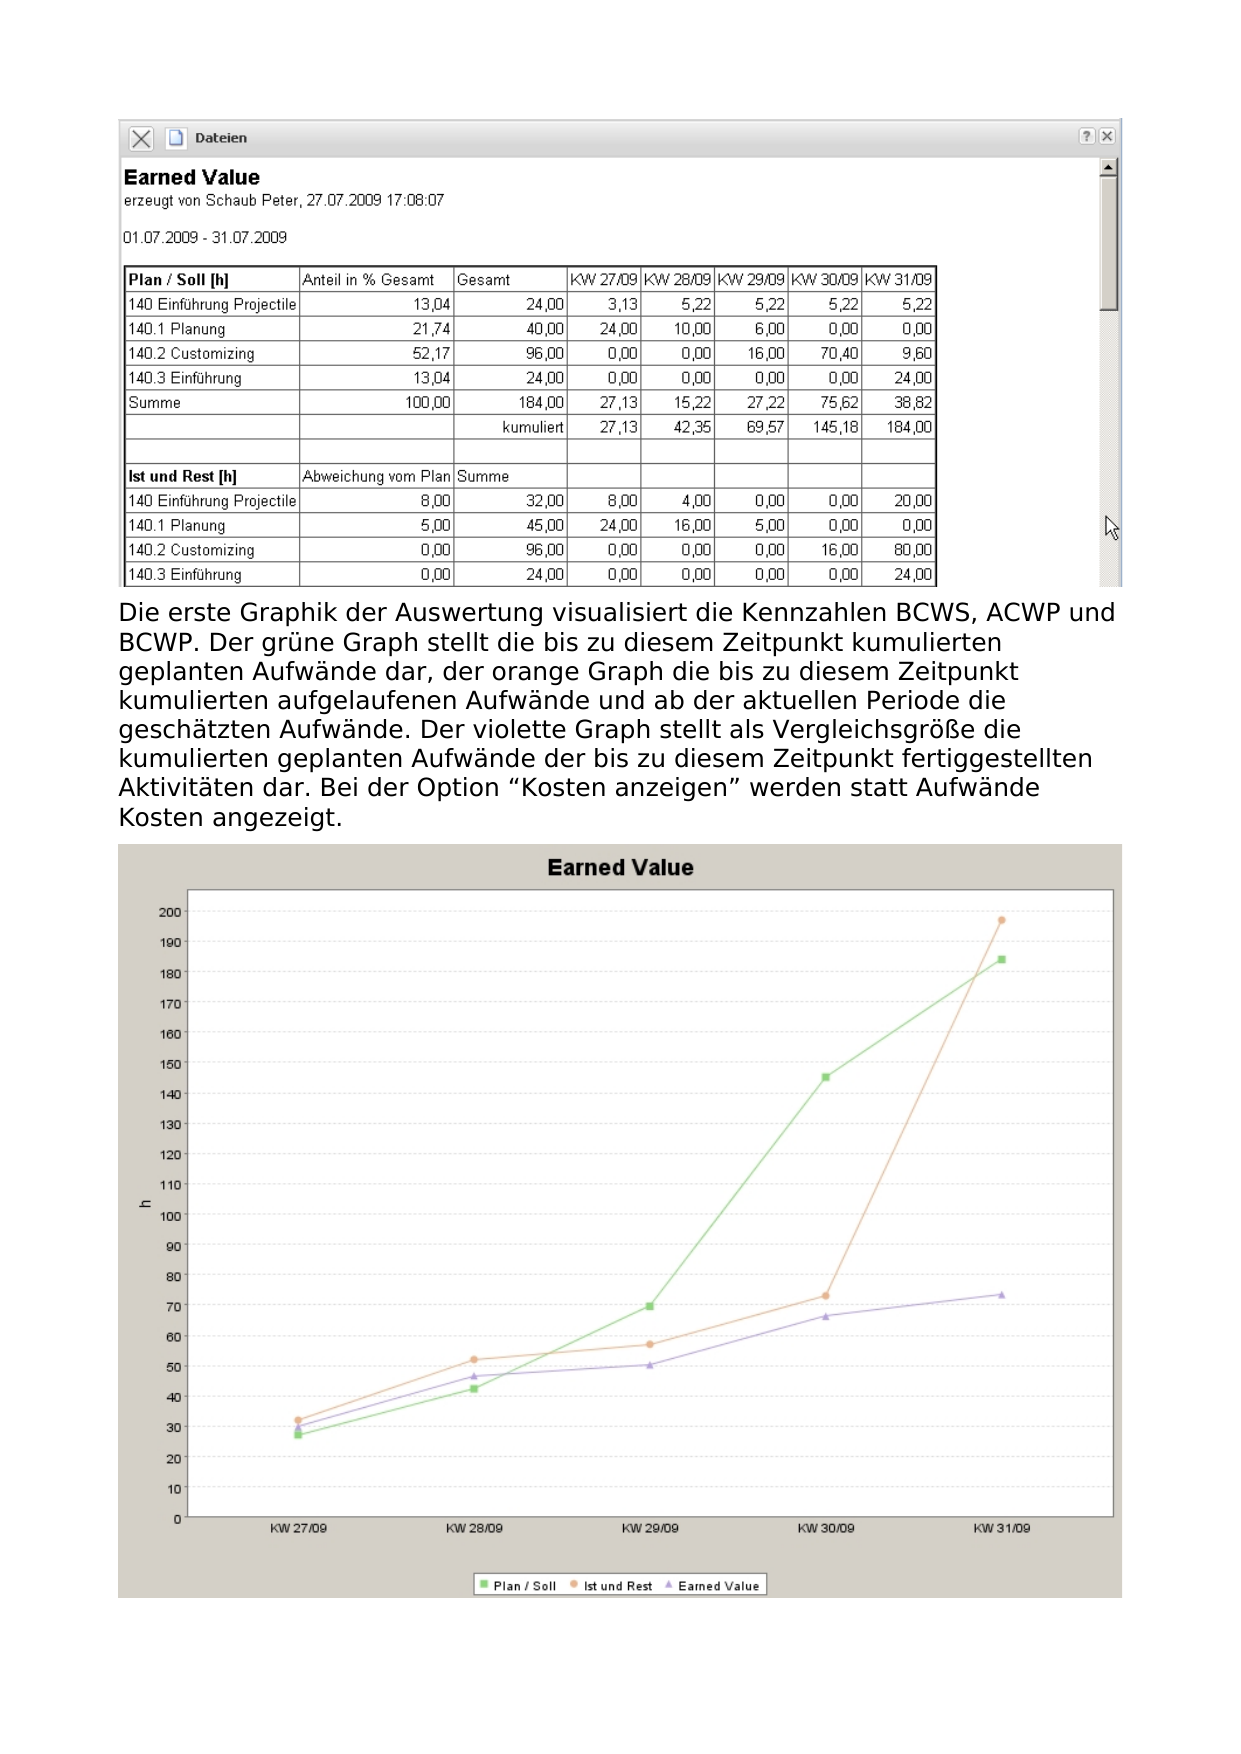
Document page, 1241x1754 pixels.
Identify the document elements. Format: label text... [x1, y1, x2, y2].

text Die erste Graphik der Auswertung visualisiert die Kennzahlen BCWS, ACWP und BCWP. Der grüne Graph stellt die bis zu diesem Zeitpunkt kumulierten geplanten Aufwände dar, der orange Graph die bis zu diesem Zeitpunkt kumulierten aufgelaufenen Aufwände und ab der aktuellen Periode die geschätzten Aufwände. Der violette Graph stellt als Vergleichsgröße die kumulierten geplanten Aufwände der bis zu diesem Zeitpunkt fertiggestellten Aktivitäten dar. Bei der Option “Kosten anzeigen” werden statt Aufwände Kosten angezeigt. [118, 599, 1122, 832]
picture [118, 844, 1123, 1598]
picture [118, 118, 1123, 587]
